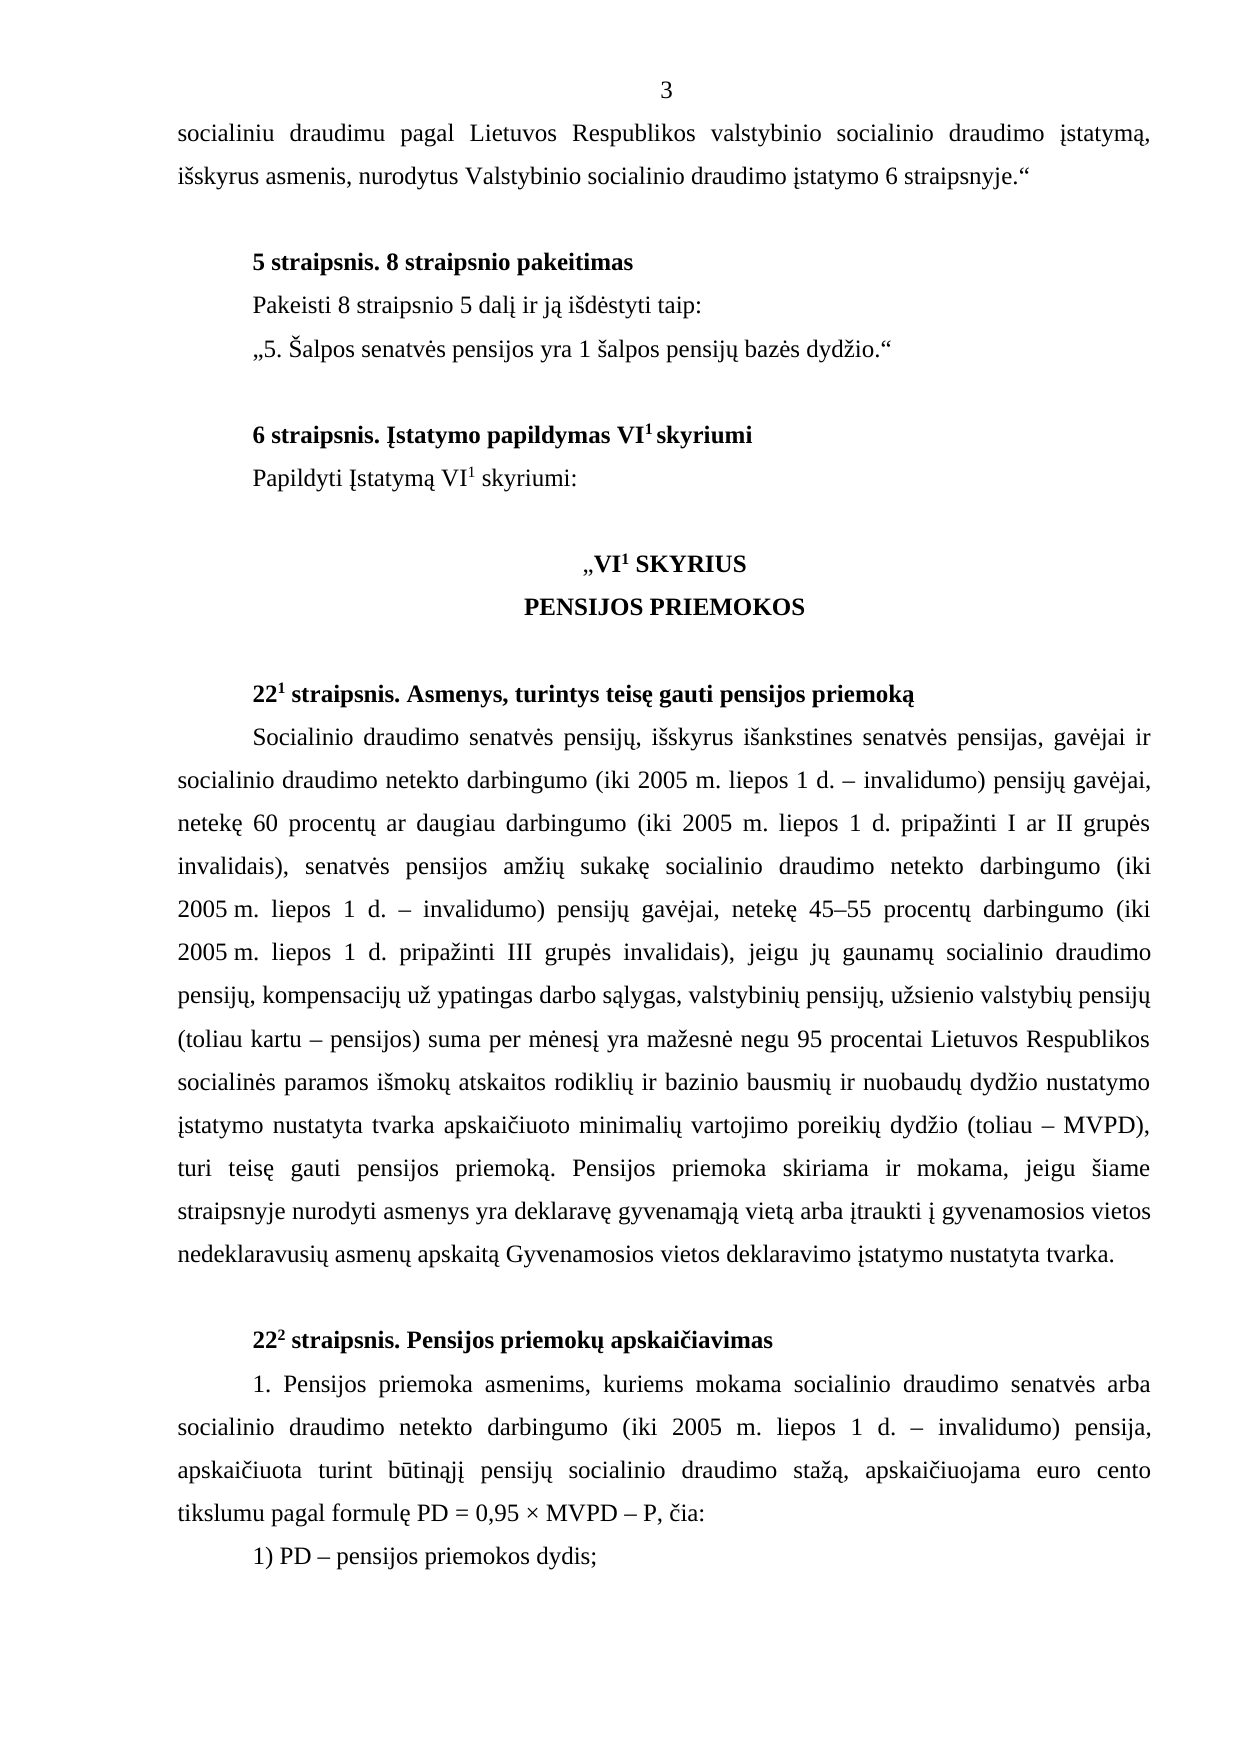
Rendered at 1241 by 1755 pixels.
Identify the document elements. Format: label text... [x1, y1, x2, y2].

text „5. Šalpos senatvės pensijos yra 1 šalpos pensijų bazės dydžio.“ [177, 334, 1152, 362]
text socialiniu draudimu pagal Lietuvos Respublikos valstybinio socialinio draudimo įstatymą, išskyrus asmenis, nurodytus Valstybinio socialinio draudimo įstatymo 6 straipsnyje.“ [177, 118, 1152, 190]
text Pakeisti 8 straipsnio 5 dalį ir ją išdėstyti taip: [177, 291, 1152, 319]
text Socialinio draudimo senatvės pensijų, išskyrus išankstines senatvės pensijas, gavėjai ir socialinio draudimo netekto darbingumo (iki 2005 m. liepos 1 d. – invalidumo) pensijų gavėjai, netekę 60 procentų ar daugiau darbingumo (iki 2005 m. liepos 1 d. pripažinti I ar II grupės invalidais), senatvės pensijos amžių sukakę socialinio draudimo netekto darbingumo (iki 2005 m. liepos 1 d. – invalidumo) pensijų gavėjai, netekę 45–55 procentų darbingumo (iki 2005 m. liepos 1 d. pripažinti III grupės invalidais), jeigu jų gaunamų socialinio draudimo pensijų, kompensacijų už ypatingas darbo sąlygas, valstybinių pensijų, užsienio valstybių pensijų (toliau kartu – pensijos) suma per mėnesį yra mažesnė negu 95 procentai Lietuvos Respublikos socialinės paramos išmokų atskaitos rodiklių ir bazinio bausmių ir nuobaudų dydžio nustatymo įstatymo nustatyta tvarka apskaičiuoto minimalių vartojimo poreikių dydžio (toliau – MVPD), turi teisę gauti pensijos priemoką. Pensijos priemoka skiriama ir mokama, jeigu šiame straipsnyje nurodyti asmenys yra deklaravę gyvenamąją vietą arba įtraukti į gyvenamosios vietos nedeklaravusių asmenų apskaitą Gyvenamosios vietos deklaravimo įstatymo nustatyta tvarka. [177, 722, 1152, 1268]
text 5 straipsnis. 8 straipsnio pakeitimas [177, 247, 1152, 276]
text „VI1 SKYRIUS [177, 549, 1152, 578]
text PENSIJOS PRIEMOKOS [177, 592, 1152, 621]
text 1) PD – pensijos priemokos dydis; [177, 1541, 1152, 1570]
text 6 straipsnis. Įstatymo papildymas VI1 skyriumi [177, 420, 1152, 449]
text 222 straipsnis. Pensijos priemokų apskaičiavimas [177, 1326, 1152, 1354]
text 1. Pensijos priemoka asmenims, kuriems mokama socialinio draudimo senatvės arba socialinio draudimo netekto darbingumo (iki 2005 m. liepos 1 d. – invalidumo) pensija, apskaičiuota turint būtinąjį pensijų socialinio draudimo stažą, apskaičiuojama euro cento tikslumu pagal formulę PD = 0,95 × MVPD – P, čia: [177, 1369, 1152, 1527]
text 221 straipsnis. Asmenys, turintys teisę gauti pensijos priemoką [177, 679, 1152, 707]
text Papildyti Įstatymą VI1 skyriumi: [177, 463, 1152, 492]
